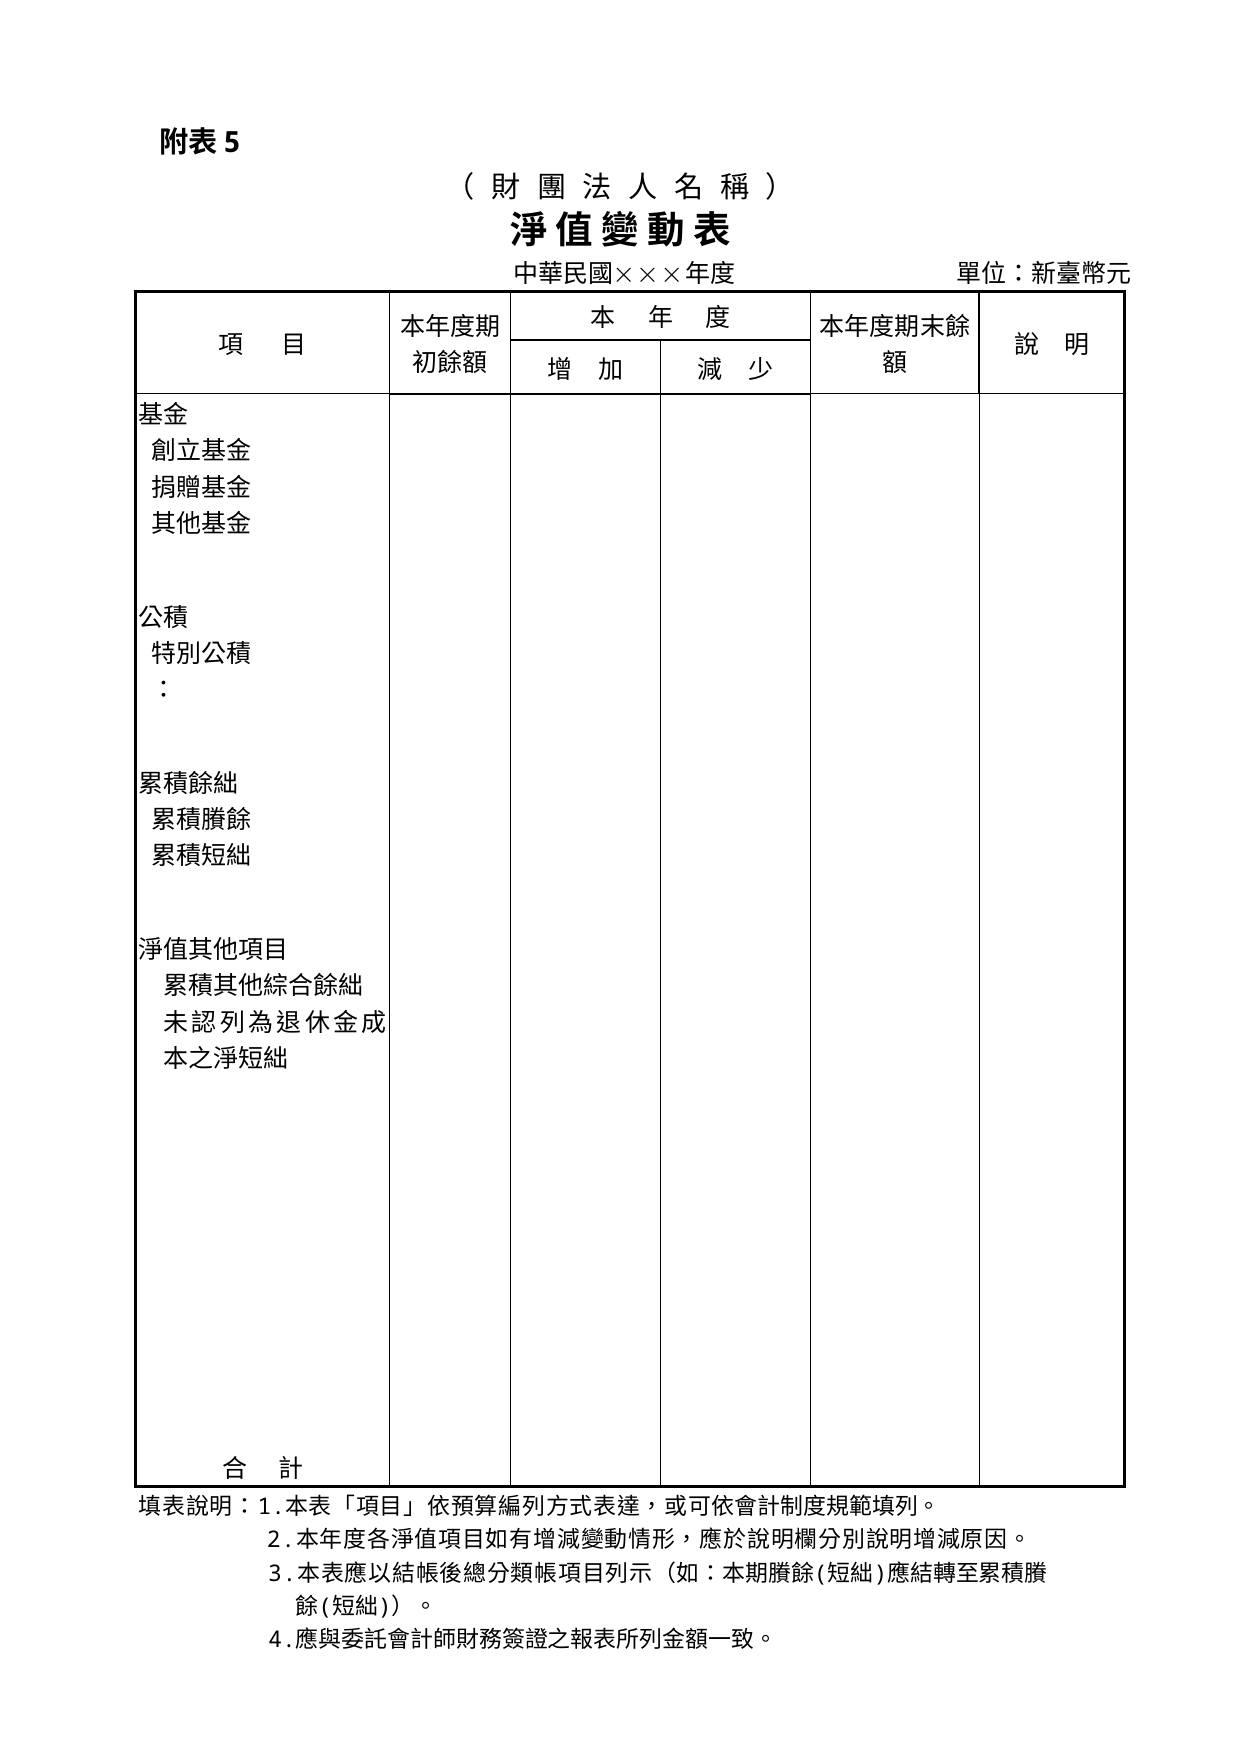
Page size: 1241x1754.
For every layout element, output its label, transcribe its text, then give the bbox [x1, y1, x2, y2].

table_cell [390, 549, 510, 601]
table_cell [980, 1174, 1123, 1226]
table_cell [511, 497, 642, 549]
table_cell [390, 810, 510, 862]
text （財團法人名稱） [118, 161, 1122, 206]
table_cell [867, 758, 979, 810]
table_cell [390, 914, 510, 966]
table_cell [511, 1331, 642, 1383]
table_cell [511, 601, 642, 653]
table_cell [980, 862, 1123, 914]
table_cell [390, 758, 510, 810]
table_cell [980, 1070, 1123, 1122]
table_cell [511, 1070, 642, 1122]
table_cell [511, 395, 642, 445]
table_cell [980, 1018, 1123, 1070]
table_cell [511, 810, 642, 862]
table_cell [390, 1226, 510, 1278]
table_cell [511, 445, 642, 497]
table_cell [867, 445, 979, 497]
table_cell [511, 706, 642, 758]
table_cell [980, 706, 1123, 758]
table_cell [511, 549, 642, 601]
table_cell [390, 395, 510, 445]
table_cell [867, 394, 979, 445]
table_cell [511, 654, 642, 706]
table_cell [867, 1122, 979, 1174]
table_cell [511, 966, 642, 1018]
table_cell 增 加 [511, 341, 660, 393]
table_cell [511, 1018, 642, 1070]
table_cell [511, 1174, 642, 1226]
table_cell 減 少 [661, 341, 810, 393]
table_cell [867, 1070, 979, 1122]
table_cell [867, 1018, 979, 1070]
table_header 項 目 [137, 293, 389, 393]
table_cell [642, 395, 660, 1484]
table_cell [867, 1226, 979, 1278]
table_cell [980, 394, 1123, 445]
table_cell [390, 1070, 510, 1122]
table_cell [390, 966, 510, 1018]
table_cell [390, 1331, 510, 1383]
table_cell [511, 1226, 642, 1278]
table_header 本 年 度 [511, 293, 810, 339]
table_cell [867, 601, 979, 653]
text 2.本年度各淨值項目如有增減變動情形，應於說明欄分別說明增減原因。 [265, 1521, 1093, 1554]
table_cell [511, 1122, 642, 1174]
text 淨值變動表 [118, 206, 1122, 252]
table_cell [980, 758, 1123, 810]
table_cell [867, 654, 979, 706]
table_cell [390, 1122, 510, 1174]
table_cell [867, 1279, 979, 1331]
table_cell [980, 445, 1123, 497]
table_cell [980, 549, 1123, 601]
table_cell [511, 914, 642, 966]
table_cell [511, 758, 642, 810]
table_cell [980, 1383, 1123, 1484]
text 中華民國年度 單位：新臺幣元 [469, 252, 1168, 290]
table_cell [511, 1383, 642, 1484]
table_cell [390, 862, 510, 914]
table_cell [867, 549, 979, 601]
table_cell [980, 1122, 1123, 1174]
text 附表5 [115, 118, 1122, 161]
table_header 本年度期初餘額 [390, 293, 510, 393]
table_cell [867, 1331, 979, 1383]
table_cell [867, 810, 979, 862]
table_cell [980, 810, 1123, 862]
table_cell [867, 706, 979, 758]
table_cell [390, 654, 510, 706]
table_cell [511, 1279, 642, 1331]
text 填表說明：1.本表「項目」依預算編列方式表達，或可依會計制度規範填列。 [132, 1488, 1093, 1521]
table_cell [390, 445, 510, 497]
table_cell [390, 706, 510, 758]
text 4.應與委託會計師財務簽證之報表所列金額一致。 [264, 1621, 1078, 1654]
table_cell 基金 創立基金 捐贈基金 其他基金 公積 特別公積 ： 累積餘絀 累積賸餘 累積短絀 淨值其他項目 累積其他綜合餘絀 未認列為退休金成本之淨短絀 合 計 [137, 394, 389, 1484]
text 3.本表應以結帳後總分類帳項目列示（如：本期賸餘(短絀)應結轉至累積賸餘(短絀)）。 [268, 1554, 1057, 1621]
table_cell [390, 1383, 510, 1484]
table_cell [867, 1174, 979, 1226]
table_cell [390, 497, 510, 549]
table_cell [980, 497, 1123, 549]
table_cell [811, 394, 867, 1484]
table_cell [390, 601, 510, 653]
table_cell [867, 862, 979, 914]
table_cell [867, 966, 979, 1018]
table_cell [867, 1383, 979, 1484]
table_cell [390, 1018, 510, 1070]
table_cell [390, 1279, 510, 1331]
table_cell [980, 654, 1123, 706]
table_header 說 明 [980, 293, 1123, 393]
table_cell [867, 914, 979, 966]
table_cell [980, 1279, 1123, 1331]
table_cell [980, 1331, 1123, 1383]
table_cell [980, 1226, 1123, 1278]
table_header 本年度期末餘額 [811, 293, 978, 393]
table_cell [980, 914, 1123, 966]
table_cell [661, 395, 810, 1484]
table_cell [980, 966, 1123, 1018]
table_cell [867, 497, 979, 549]
table_cell [980, 601, 1123, 653]
table_cell [511, 862, 642, 914]
table_cell [390, 1174, 510, 1226]
